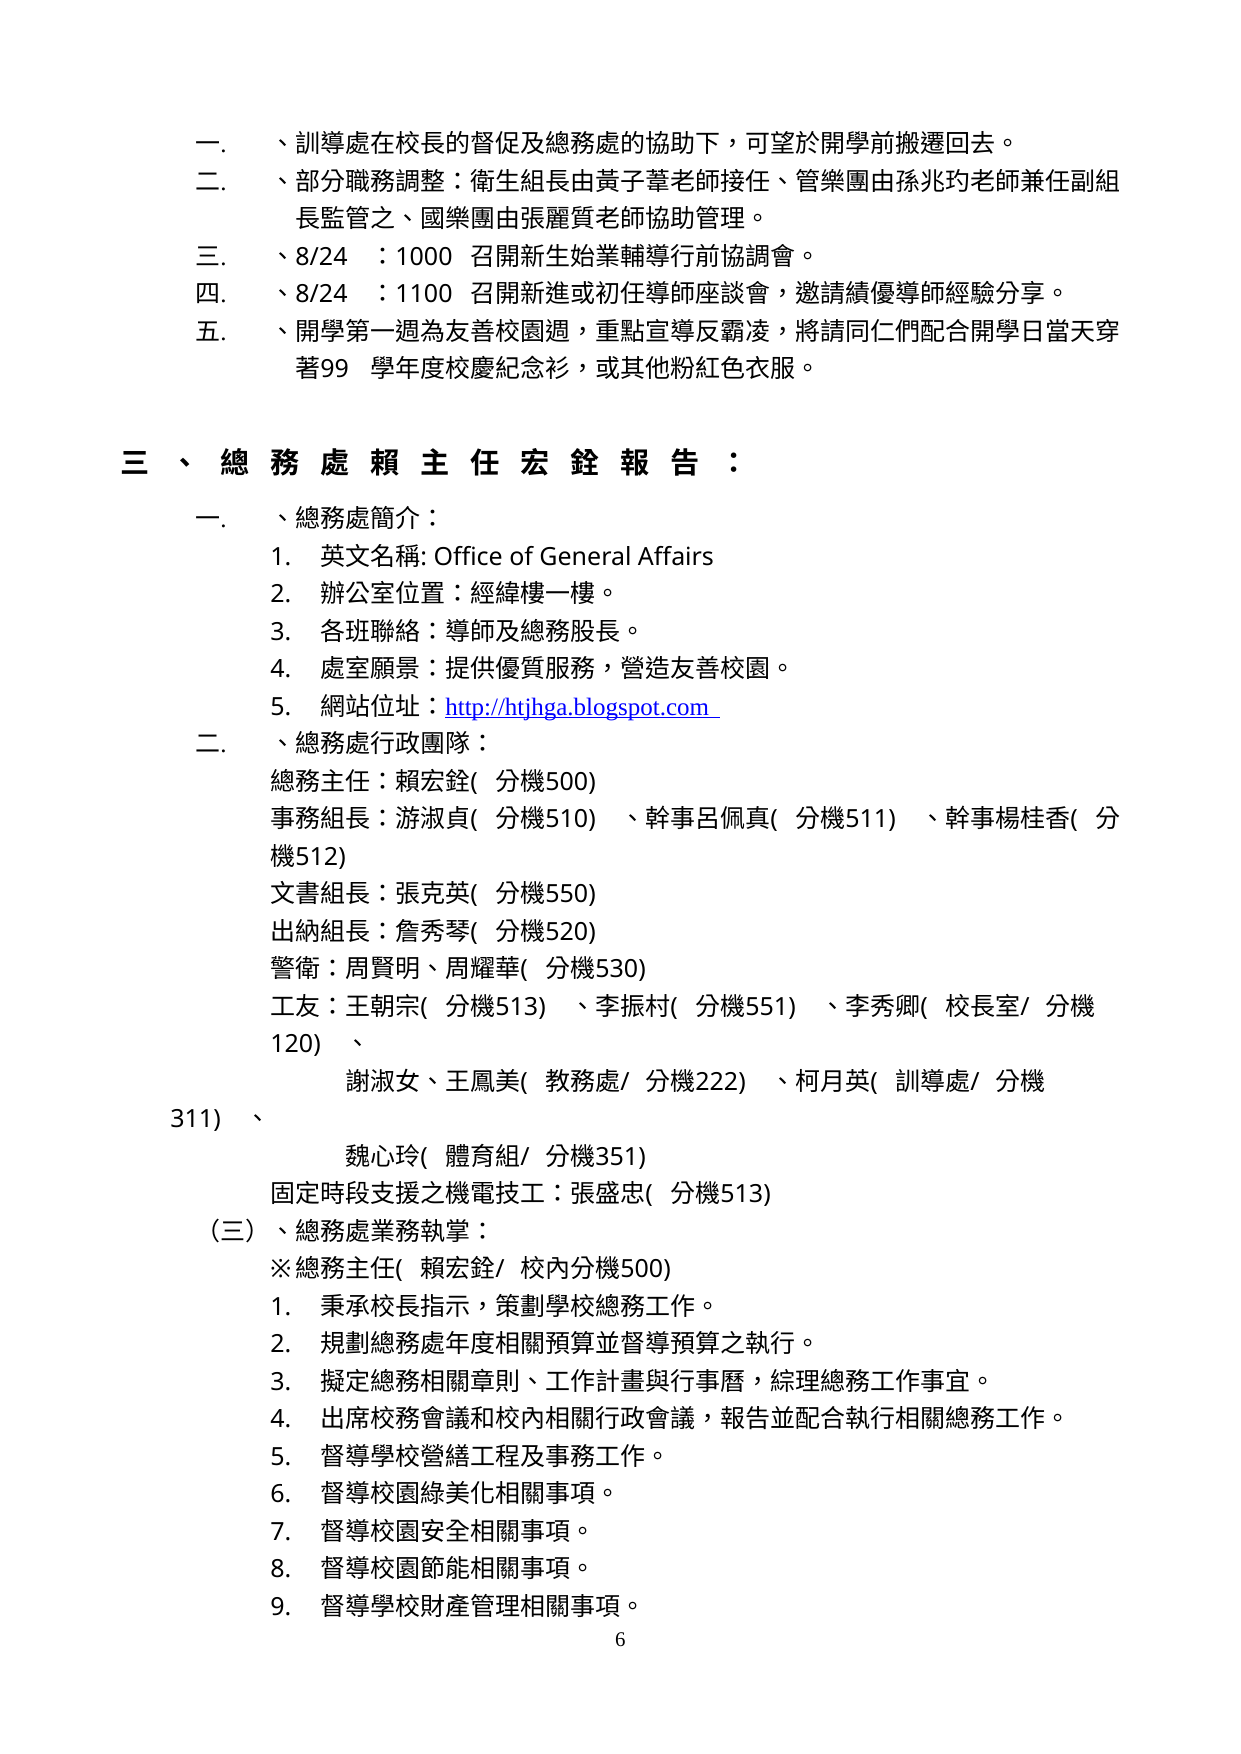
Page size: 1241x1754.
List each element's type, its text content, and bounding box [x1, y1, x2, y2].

text 文書組長：張克英(分機550) [268, 873, 1120, 910]
list 、開學第一週為友善校園週，重點宣導反霸凌，將請同仁們配合開學日當天穿 [179, 310, 1120, 348]
list 辦公室位置：經緯樓一樓。 [268, 573, 1120, 610]
text 工友：王朝宗(分機513)、李振村(分機551)、李秀卿(校長室/分機120)、 [268, 985, 1120, 1060]
text 三、總務處賴主任宏銓報告： [120, 423, 1120, 498]
list 督導學校財產管理相關事項。 [268, 1585, 1120, 1623]
list 、總務處行政團隊： [179, 723, 1120, 760]
text 出納組長：詹秀琴(分機520) [268, 910, 1120, 948]
list 督導校園節能相關事項。 [268, 1548, 1120, 1585]
list 督導學校營繕工程及事務工作。 [268, 1435, 1120, 1473]
text 謝淑女、王鳳美(教務處/分機222)、柯月英(訓導處/分機311)、 [170, 1060, 1120, 1135]
text 事務組長：游淑貞(分機510)、幹事呂佩真(分機511)、幹事楊桂香(分機512) [268, 798, 1120, 873]
list 、總務處簡介： [179, 498, 1120, 535]
text 著99學年度校慶紀念衫，或其他粉紅色衣服。 [268, 348, 1120, 385]
text 總務主任：賴宏銓(分機500) [268, 760, 1120, 798]
list 處室願景：提供優質服務，營造友善校園。 [268, 648, 1120, 685]
list 、8/24：1100召開新進或初任導師座談會，邀請績優導師經驗分享。 [179, 273, 1120, 310]
text 固定時段支援之機電技工：張盛忠(分機513) [120, 1173, 1120, 1210]
list 督導校園安全相關事項。 [268, 1510, 1120, 1548]
list 網站位址：http://htjhga.blogspot.com [268, 685, 1120, 723]
list 規劃總務處年度相關預算並督導預算之執行。 [268, 1323, 1120, 1360]
text 警衛：周賢明、周耀華(分機530) [268, 948, 1120, 985]
list 擬定總務相關章則、工作計畫與行事曆，綜理總務工作事宜。 [268, 1360, 1120, 1398]
list 督導校園綠美化相關事項。 [268, 1473, 1120, 1510]
list 出席校務會議和校內相關行政會議，報告並配合執行相關總務工作。 [268, 1398, 1120, 1435]
text 長監管之、國樂團由張麗質老師協助管理。 [268, 198, 1120, 235]
list 、部分職務調整：衛生組長由黃子葦老師接任、管樂團由孫兆玓老師兼任副組 [179, 160, 1120, 198]
list 英文名稱: Office of General Affairs [268, 535, 1120, 573]
list 、訓導處在校長的督促及總務處的協助下，可望於開學前搬遷回去。 [179, 123, 1120, 160]
text 魏心玲(體育組/分機351) [170, 1135, 1120, 1173]
text （三）、總務處業務執掌： [120, 1210, 1120, 1248]
list 各班聯絡：導師及總務股長。 [268, 610, 1120, 648]
list 、8/24：1000召開新生始業輔導行前協調會。 [179, 235, 1120, 273]
list 秉承校長指示，策劃學校總務工作。 [268, 1285, 1120, 1323]
text ※總務主任(賴宏銓/校內分機500) [120, 1248, 1120, 1285]
